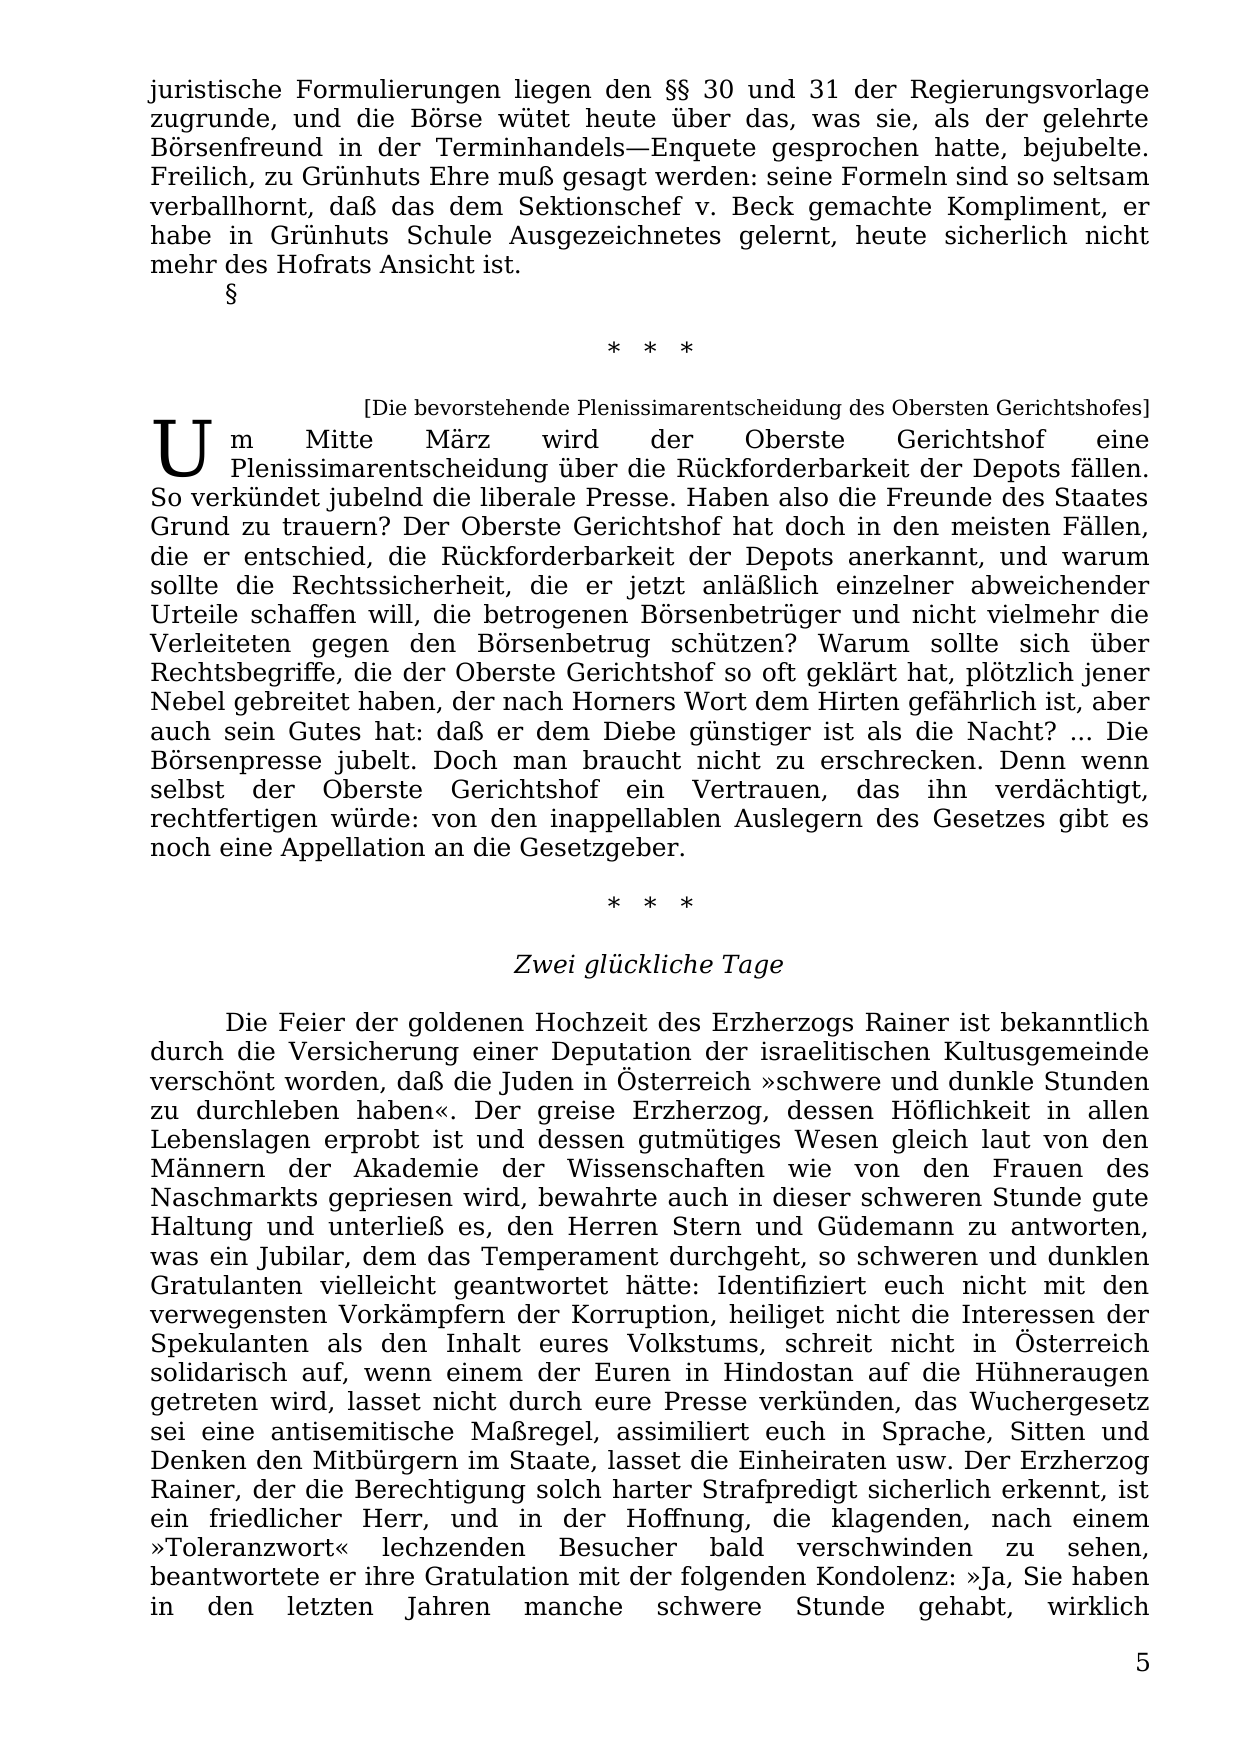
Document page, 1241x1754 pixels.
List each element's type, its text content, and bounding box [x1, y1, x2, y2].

text * * * [150, 337, 1151, 367]
text juristische Formulierungen liegen den §§ 30 und 31 der Regierungsvorlage zugrunde, und die Börse wütet heute über das, was sie, als der gelehrte Börsenfreund in der Terminhandels—Enquete gesprochen hatte, bejubelte. Freilich, zu Grünhuts Ehre muß gesagt werden: seine Formeln sind so seltsam verballhornt, daß das dem Sektionschef v. Beck gemachte Kompliment, er habe in Grünhuts Schule Ausgezeichnetes gelernt, heute sicherlich nicht mehr des Hofrats Ansicht ist. § [150, 75, 1151, 308]
text Zwei glückliche Tage [150, 950, 1151, 979]
text [Die bevorstehende Plenissimarentscheidung des Obersten Gerichtshofes] [150, 396, 1151, 420]
text Die Feier der goldenen Hochzeit des Erzherzogs Rainer ist bekanntlich durch die Versicherung einer Deputation der israelitischen Kultusgemeinde verschönt worden, daß die Juden in Österreich »schwere und dunkle Stunden zu durchleben haben«. Der greise Erzherzog, dessen Höflichkeit in allen Lebenslagen erprobt ist und dessen gutmütiges Wesen gleich laut von den Männern der Akademie der Wissenschaften wie von den Frauen des Naschmarkts gepriesen wird, bewahrte auch in dieser schweren Stunde gute Haltung und unterließ es, den Herren Stern und Güdemann zu antworten, was ein Jubilar, dem das Temperament durchgeht, so schweren und dunklen Gratulanten vielleicht geantwortet hätte: Identifiziert euch nicht mit den verwegensten Vorkämpfern der Korruption, heiliget nicht die Interessen der Spekulanten als den Inhalt eures Volkstums, schreit nicht in Österreich solidarisch auf, wenn einem der Euren in Hindostan auf die Hühneraugen getreten wird, lasset nicht durch eure Presse verkünden, das Wuchergesetz sei eine antisemitische Maßregel, assimiliert euch in Sprache, Sitten und Denken den Mitbürgern im Staate, lasset die Einheiraten usw. Der Erzherzog Rainer, der die Berechtigung solch harter Strafpredigt sicherlich erkennt, ist ein friedlicher Herr, und in der Hoffnung, die klagenden, nach einem »Toleranzwort« lechzenden Besucher bald verschwinden zu sehen, beantwortete er ihre Gratulation mit der folgenden Kondolenz: »Ja, Sie haben in den letzten Jahren manche schwere Stunde gehabt, wirklich [150, 1008, 1151, 1621]
text Um Mitte März wird der Oberste Gerichtshof eine Plenissimarentscheidung über die Rückforderbarkeit der Depots fällen. So verkündet jubelnd die liberale Presse. Haben also die Freunde des Staates Grund zu trauern? Der Oberste Gerichtshof hat doch in den meisten Fällen, die er entschied, die Rückforderbarkeit der Depots anerkannt, und warum sollte die Rechtssicherheit, die er jetzt anläßlich einzelner abweichender Urteile schaffen will, die betrogenen Börsenbetrüger und nicht vielmehr die Verleiteten gegen den Börsenbetrug schützen? Warum sollte sich über Rechtsbegriffe, die der Oberste Gerichtshof so oft geklärt hat, plötzlich jener Nebel gebreitet haben, der nach Horners Wort dem Hirten gefährlich ist, aber auch sein Gutes hat: daß er dem Diebe günstiger ist als die Nacht? ... Die Börsenpresse jubelt. Doch man braucht nicht zu erschrecken. Denn wenn selbst der Oberste Gerichtshof ein Vertrauen, das ihn verdächtigt, rechtfertigen würde: von den inappellablen Auslegern des Gesetzes gibt es noch eine Appellation an die Gesetzgeber. [150, 420, 1151, 862]
text * * * [150, 892, 1151, 921]
